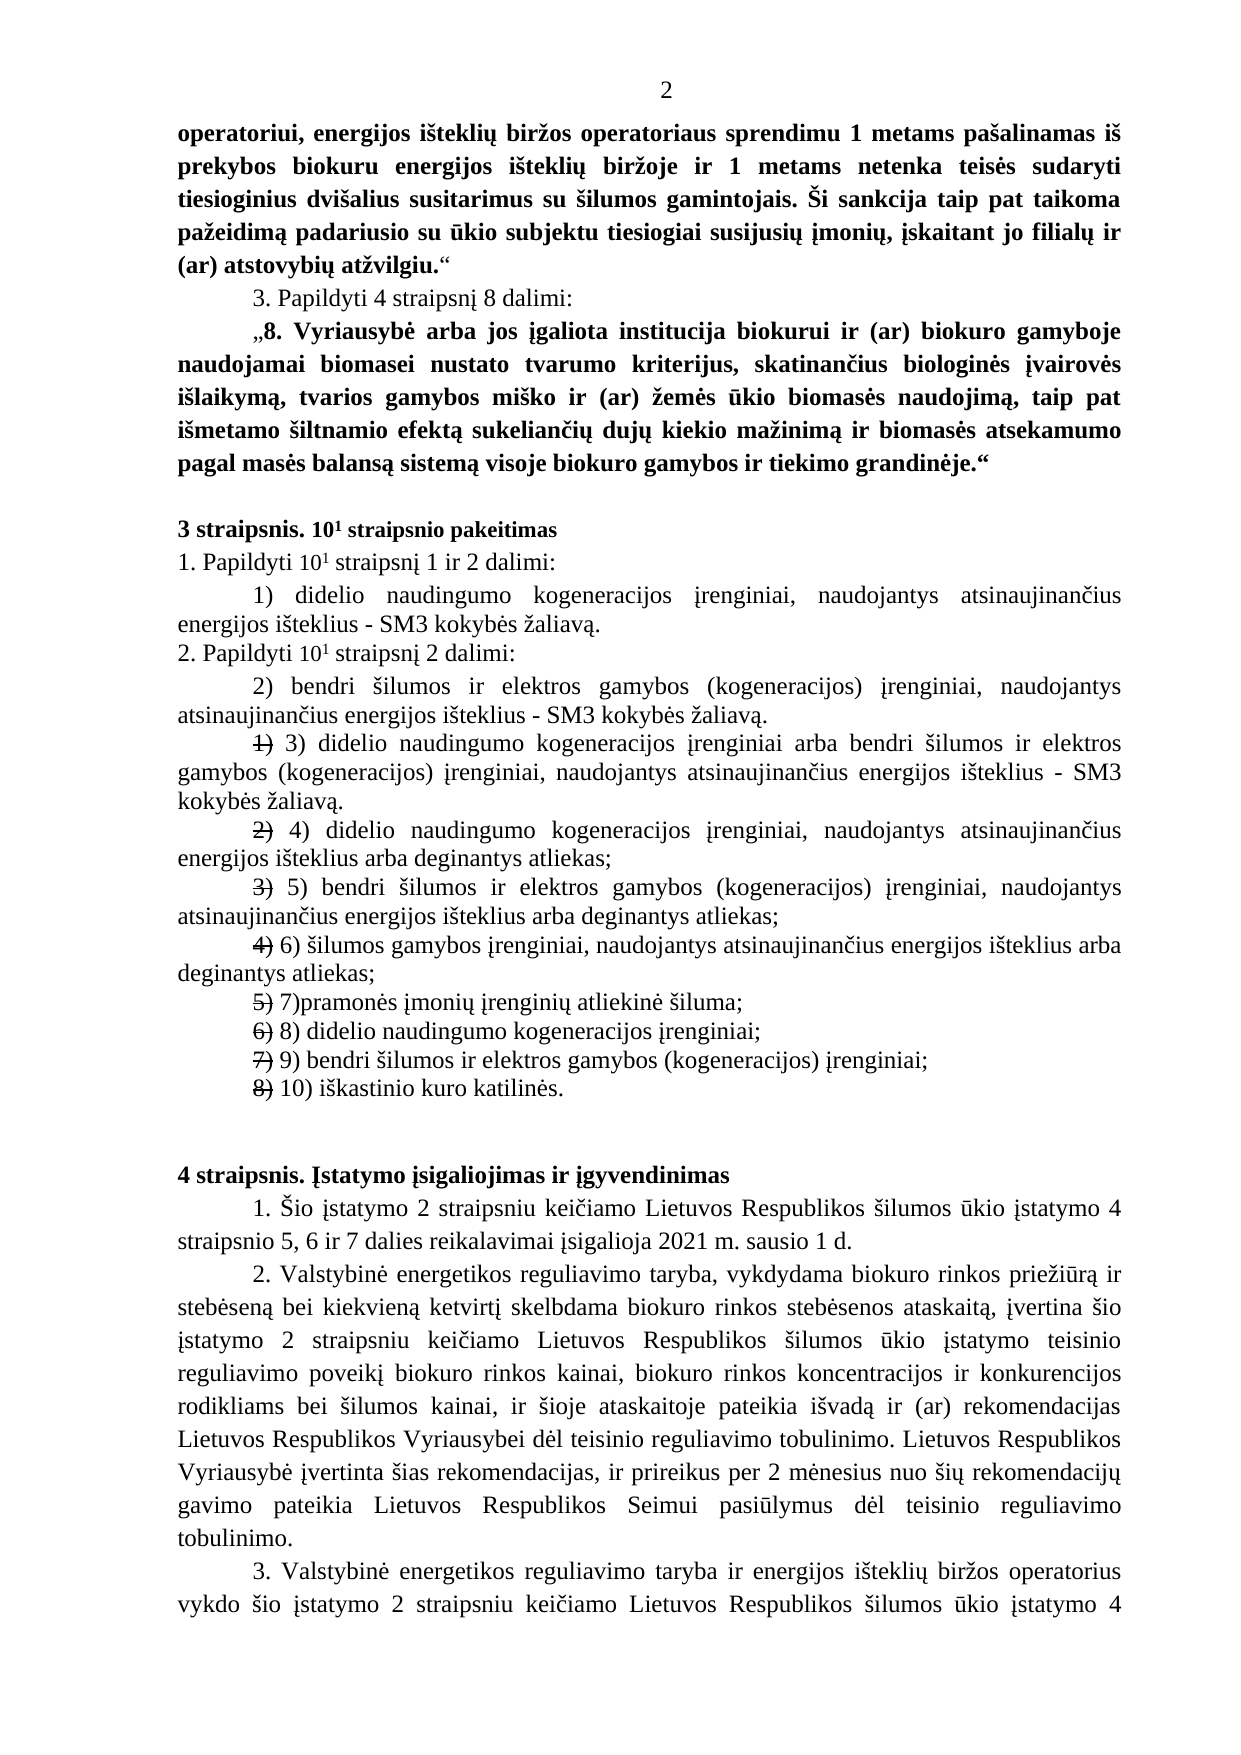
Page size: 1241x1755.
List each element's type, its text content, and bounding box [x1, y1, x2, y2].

text 4) 6) šilumos gamybos įrenginiai, naudojantys atsinaujinančius energijos išteklius arba deginantys atliekas; [177, 930, 1122, 987]
text 7) 9) bendri šilumos ir elektros gamybos (kogeneracijos) įrenginiai; [177, 1045, 1122, 1073]
text 4 straipsnis. Įstatymo įsigaliojimas ir įgyvendinimas [177, 1160, 1122, 1188]
text 2) 4) didelio naudingumo kogeneracijos įrenginiai, naudojantys atsinaujinančius energijos išteklius arba deginantys atliekas; [177, 815, 1122, 872]
text 6) 8) didelio naudingumo kogeneracijos įrenginiai; [177, 1016, 1122, 1045]
text 2. Papildyti 101 straipsnį 2 dalimi: [177, 638, 1122, 667]
text 8) 10) iškastinio kuro katilinės. [177, 1073, 1122, 1102]
text 2) bendri šilumos ir elektros gamybos (kogeneracijos) įrenginiai, naudojantys atsinaujinančius energijos išteklius - SM3 kokybės žaliavą. [177, 671, 1122, 728]
text 1. Šio įstatymo 2 straipsniu keičiamo Lietuvos Respublikos šilumos ūkio įstatymo 4 straipsnio 5, 6 ir 7 dalies reikalavimai įsigalioja 2021 m. sausio 1 d. [177, 1193, 1122, 1254]
text 1. Papildyti 101 straipsnį 1 ir 2 dalimi: [177, 547, 1122, 576]
text 5) 7)pramonės įmonių įrenginių atliekinė šiluma; [177, 987, 1122, 1016]
text 3. Papildyti 4 straipsnį 8 dalimi: [177, 283, 1122, 312]
text 1) didelio naudingumo kogeneracijos įrenginiai, naudojantys atsinaujinančius energijos išteklius - SM3 kokybės žaliavą. [177, 580, 1122, 638]
text 3. Valstybinė energetikos reguliavimo taryba ir energijos išteklių biržos operatorius vykdo šio įstatymo 2 straipsniu keičiamo Lietuvos Respublikos šilumos ūkio įstatymo 4 [177, 1556, 1122, 1618]
text 1) 3) didelio naudingumo kogeneracijos įrenginiai arba bendri šilumos ir elektros gamybos (kogeneracijos) įrenginiai, naudojantys atsinaujinančius energijos išteklius - SM3 kokybės žaliavą. [177, 728, 1122, 815]
text 3 straipsnis. 101 straipsnio pakeitimas [177, 514, 1122, 543]
text 3) 5) bendri šilumos ir elektros gamybos (kogeneracijos) įrenginiai, naudojantys atsinaujinančius energijos išteklius arba deginantys atliekas; [177, 872, 1122, 930]
text operatoriui, energijos išteklių biržos operatoriaus sprendimu 1 metams pašalinamas iš prekybos biokuru energijos išteklių biržoje ir 1 metams netenka teisės sudaryti tiesioginius dvišalius susitarimus su šilumos gamintojais. Ši sankcija taip pat taikoma pažeidimą padariusio su ūkio subjektu tiesiogiai susijusių įmonių, įskaitant jo filialų ir (ar) atstovybių atžvilgiu.“ [177, 118, 1122, 279]
text „8. Vyriausybė arba jos įgaliota institucija biokurui ir (ar) biokuro gamyboje naudojamai biomasei nustato tvarumo kriterijus, skatinančius biologinės įvairovės išlaikymą, tvarios gamybos miško ir (ar) žemės ūkio biomasės naudojimą, taip pat išmetamo šiltnamio efektą sukeliančių dujų kiekio mažinimą ir biomasės atsekamumo pagal masės balansą sistemą visoje biokuro gamybos ir tiekimo grandinėje.“ [177, 316, 1122, 477]
text 2. Valstybinė energetikos reguliavimo taryba, vykdydama biokuro rinkos priežiūrą ir stebėseną bei kiekvieną ketvirtį skelbdama biokuro rinkos stebėsenos ataskaitą, įvertina šio įstatymo 2 straipsniu keičiamo Lietuvos Respublikos šilumos ūkio įstatymo teisinio reguliavimo poveikį biokuro rinkos kainai, biokuro rinkos koncentracijos ir konkurencijos rodikliams bei šilumos kainai, ir šioje ataskaitoje pateikia išvadą ir (ar) rekomendacijas Lietuvos Respublikos Vyriausybei dėl teisinio reguliavimo tobulinimo. Lietuvos Respublikos Vyriausybė įvertinta šias rekomendacijas, ir prireikus per 2 mėnesius nuo šių rekomendacijų gavimo pateikia Lietuvos Respublikos Seimui pasiūlymus dėl teisinio reguliavimo tobulinimo. [177, 1259, 1122, 1552]
